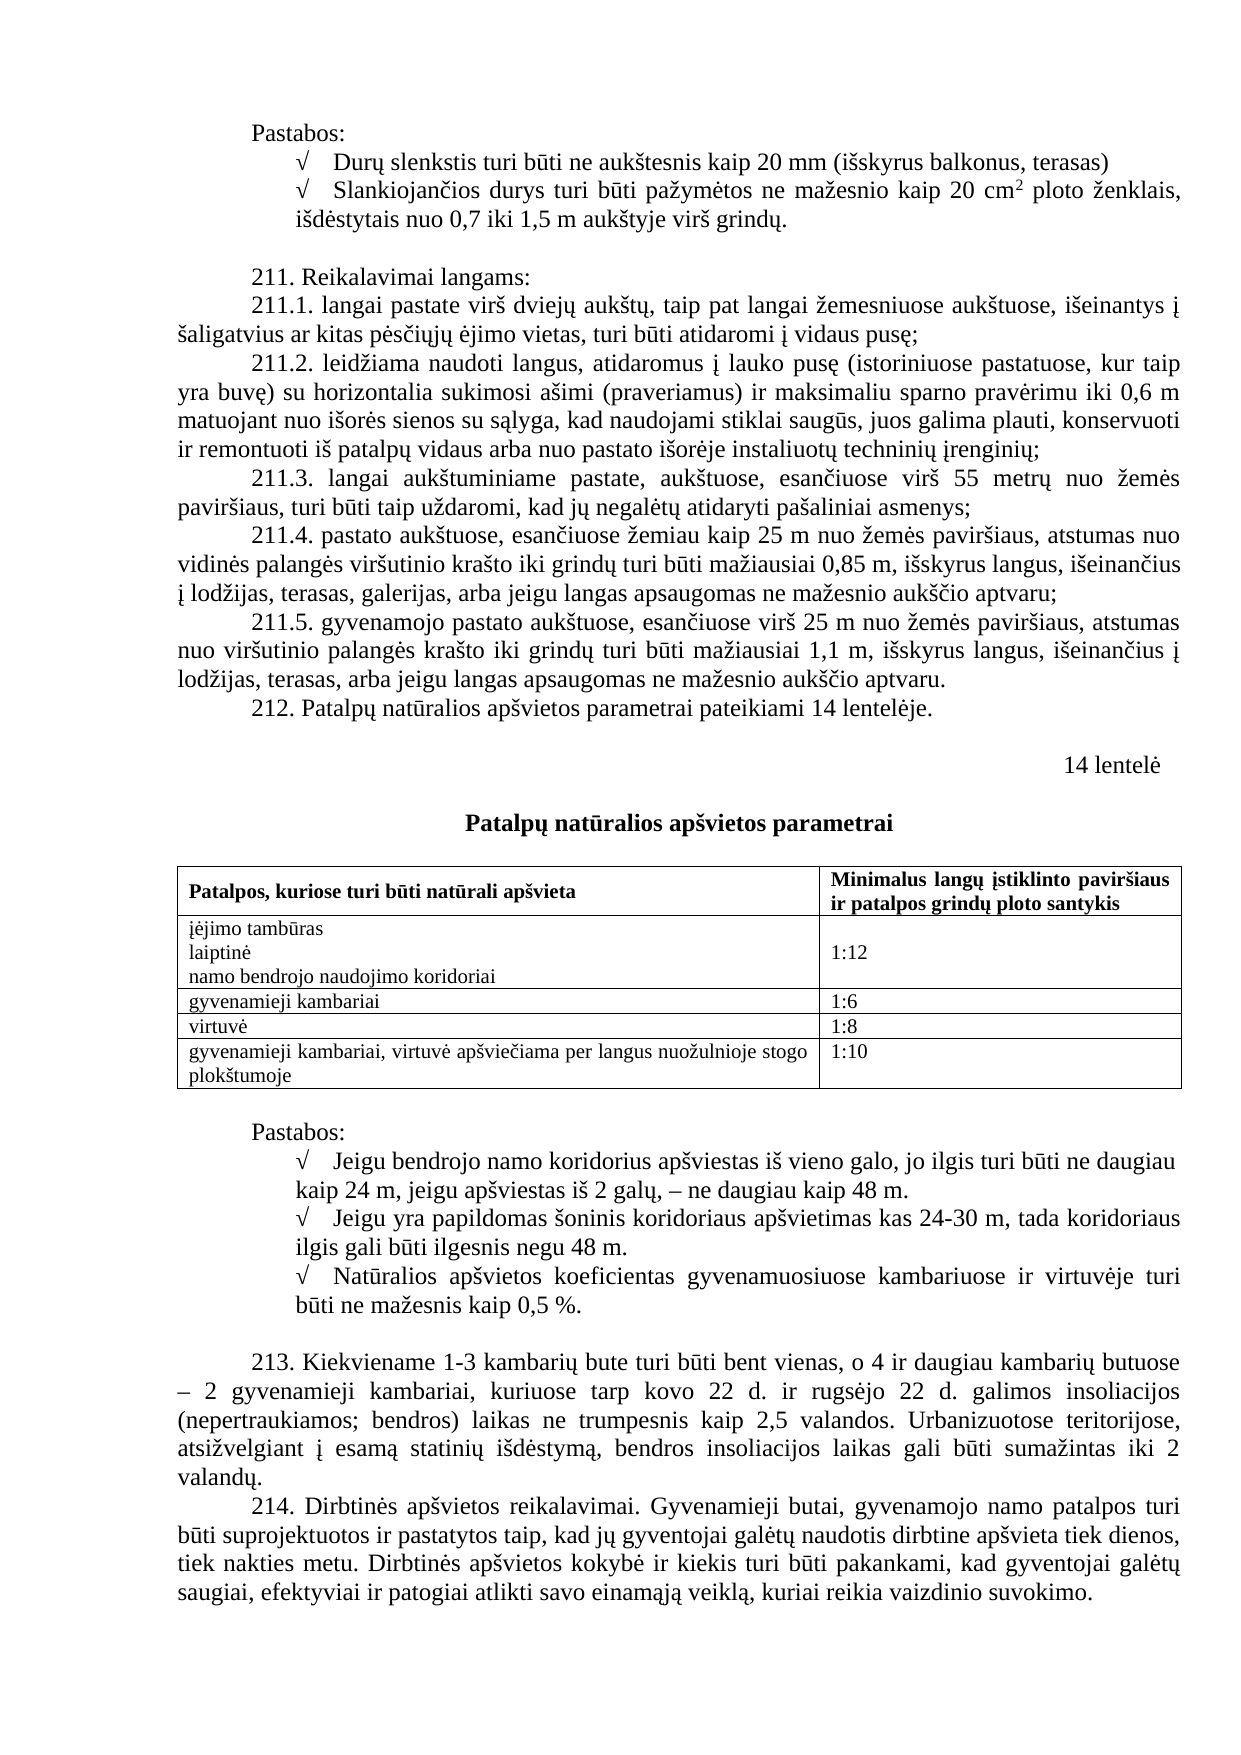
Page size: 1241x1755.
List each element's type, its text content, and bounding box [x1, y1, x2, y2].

text 212. Patalpų natūralios apšvietos parametrai pateikiami 14 lentelėje. [177, 693, 1181, 722]
table_header Patalpos, kuriose turi būti natūrali apšvieta [178, 867, 819, 915]
table_cell gyvenamieji kambariai [178, 989, 819, 1013]
text √ Jeigu bendrojo namo koridorius apšviestas iš vieno galo, jo ilgis turi būti ne daugiau kaip 24 m, jeigu apšviestas iš 2 galų, – ne daugiau kaip 48 m. [295, 1146, 1181, 1203]
text √ Jeigu yra papildomas šoninis koridoriaus apšvietimas kas 24-30 m, tada koridoriaus ilgis gali būti ilgesnis negu 48 m. [295, 1203, 1181, 1261]
text 211.2. leidžiama naudoti langus, atidaromus į lauko pusę (istoriniuose pastatuose, kur taip yra buvę) su horizontalia sukimosi ašimi (praveriamus) ir maksimaliu sparno pravėrimu iki 0,6 m matuojant nuo išorės sienos su sąlyga, kad naudojami stiklai saugūs, juos galima plauti, konservuoti ir remontuoti iš patalpų vidaus arba nuo pastato išorėje instaliuotų techninių įrenginių; [177, 348, 1181, 463]
table_cell 1:8 [820, 1014, 1181, 1038]
text 213. Kiekviename 1-3 kambarių bute turi būti bent vienas, o 4 ir daugiau kambarių butuose – 2 gyvenamieji kambariai, kuriuose tarp kovo 22 d. ir rugsėjo 22 d. galimos insoliacijos (nepertraukiamos; bendros) laikas ne trumpesnis kaip 2,5 valandos. Urbanizuotose teritorijose, atsižvelgiant į esamą statinių išdėstymą, bendros insoliacijos laikas gali būti sumažintas iki 2 valandų. [177, 1347, 1181, 1491]
text √ Durų slenkstis turi būti ne aukštesnis kaip 20 mm (išskyrus balkonus, terasas) [295, 147, 1181, 176]
table_cell 1:6 [820, 989, 1181, 1013]
table_cell 1:12 [820, 916, 1181, 988]
text 211.1. langai pastate virš dviejų aukštų, taip pat langai žemesniuose aukštuose, išeinantys į šaligatvius ar kitas pėsčiųjų ėjimo vietas, turi būti atidaromi į vidaus pusę; [177, 291, 1181, 348]
text Patalpų natūralios apšvietos parametrai [177, 808, 1181, 837]
text 211.5. gyvenamojo pastato aukštuose, esančiuose virš 25 m nuo žemės paviršiaus, atstumas nuo viršutinio palangės krašto iki grindų turi būti mažiausiai 1,1 m, išskyrus langus, išeinančius į lodžijas, terasas, arba jeigu langas apsaugomas ne mažesnio aukščio aptvaru. [177, 607, 1181, 693]
text 14 lentelė [177, 751, 1181, 779]
table_cell 1:10 [820, 1039, 1181, 1087]
table_cell virtuvė [178, 1014, 819, 1038]
text 211.4. pastato aukštuose, esančiuose žemiau kaip 25 m nuo žemės paviršiaus, atstumas nuo vidinės palangės viršutinio krašto iki grindų turi būti mažiausiai 0,85 m, išskyrus langus, išeinančius į lodžijas, terasas, galerijas, arba jeigu langas apsaugomas ne mažesnio aukščio aptvaru; [177, 521, 1181, 607]
text 214. Dirbtinės apšvietos reikalavimai. Gyvenamieji butai, gyvenamojo namo patalpos turi būti suprojektuotos ir pastatytos taip, kad jų gyventojai galėtų naudotis dirbtine apšvieta tiek dienos, tiek nakties metu. Dirbtinės apšvietos kokybė ir kiekis turi būti pakankami, kad gyventojai galėtų saugiai, efektyviai ir patogiai atlikti savo einamąją veiklą, kuriai reikia vaizdinio suvokimo. [177, 1491, 1181, 1606]
table_cell įėjimo tambūras laiptinė namo bendrojo naudojimo koridoriai [178, 916, 819, 988]
text 211. Reikalavimai langams: [177, 262, 1181, 291]
text Pastabos: [177, 1117, 1181, 1146]
text 211.3. langai aukštuminiame pastate, aukštuose, esančiuose virš 55 metrų nuo žemės paviršiaus, turi būti taip uždaromi, kad jų negalėtų atidaryti pašaliniai asmenys; [177, 463, 1181, 521]
text √ Natūralios apšvietos koeficientas gyvenamuosiuose kambariuose ir virtuvėje turi būti ne mažesnis kaip 0,5 %. [295, 1261, 1181, 1318]
text √ Slankiojančios durys turi būti pažymėtos ne mažesnio kaip 20 cm2 ploto ženklais, išdėstytais nuo 0,7 iki 1,5 m aukštyje virš grindų. [295, 176, 1181, 233]
text Pastabos: [177, 118, 1181, 147]
table_cell gyvenamieji kambariai, virtuvė apšviečiama per langus nuožulnioje stogo plokštumoje [178, 1039, 819, 1087]
table_header Minimalus langų įstiklinto paviršiaus ir patalpos grindų ploto santykis [820, 867, 1181, 915]
